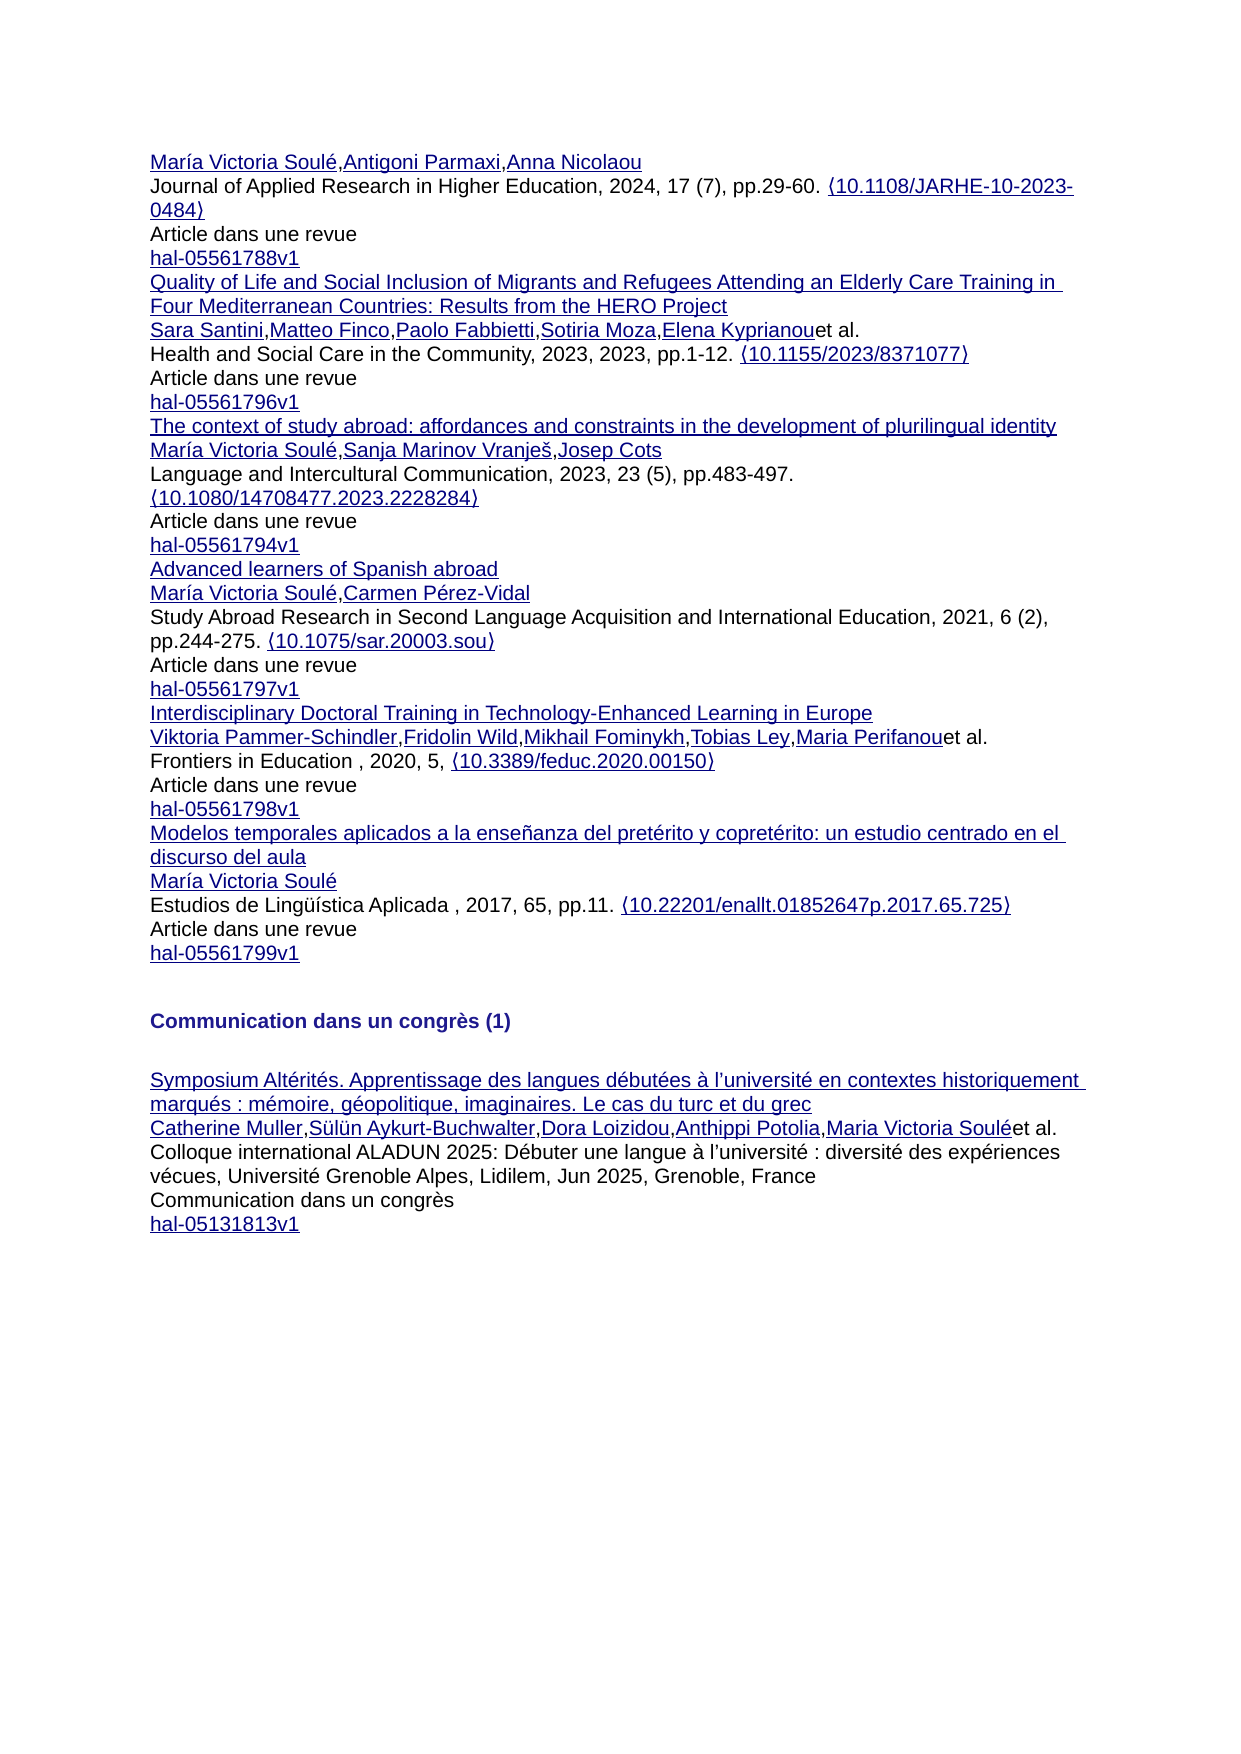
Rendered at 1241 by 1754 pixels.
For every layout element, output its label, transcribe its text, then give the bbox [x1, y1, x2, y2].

table_cell Quality of Life and Social Inclusion of Migrants and Refugees Attending an Elderly Care Training in Four Mediterranean Countries: Results from the HERO Project Sara Santini,Matteo Finco,Paolo Fabbietti,Sotiria Moza,Elena Kyprianouet al. Health and Social Care in the Community, 2023, 2023, pp.1-12. ⟨10.1155/2023/8371077⟩ Article dans une revue hal-05561796v1 [150, 270, 1090, 413]
table_cell Modelos temporales aplicados a la enseñanza del pretérito y copretérito: un estudio centrado en el discurso del aula María Victoria Soulé Estudios de Lingüística Aplicada , 2017, 65, pp.11. ⟨10.22201/enallt.01852647p.2017.65.725⟩ Article dans une revue hal-05561799v1 [150, 821, 1090, 964]
table_header Symposium Altérités. Apprentissage des langues débutées à l’université en contextes historiquement marqués : mémoire, géopolitique, imaginaires. Le cas du turc et du grec Catherine Muller,Sülün Aykurt-Buchwalter,Dora Loizidou,Anthippi Potolia,Maria Victoria Souléet al. Colloque international ALADUN 2025: Débuter une langue à l’université : diversité des expériences vécues, Université Grenoble Alpes, Lidilem, Jun 2025, Grenoble, France Communication dans un congrès hal-05131813v1 [150, 1068, 1090, 1235]
table_cell María Victoria Soulé,Antigoni Parmaxi,Anna Nicolaou Journal of Applied Research in Higher Education, 2024, 17 (7), pp.29-60. ⟨10.1108/JARHE-10-2023-0484⟩ Article dans une revue hal-05561788v1 [150, 150, 1090, 270]
subtitle Communication dans un congrès (1) [150, 1009, 1090, 1033]
table_cell The context of study abroad: affordances and constraints in the development of plurilingual identity María Victoria Soulé,Sanja Marinov Vranješ,Josep Cots Language and Intercultural Communication, 2023, 23 (5), pp.483-497. ⟨10.1080/14708477.2023.2228284⟩ Article dans une revue hal-05561794v1 [150, 414, 1090, 557]
table_cell Interdisciplinary Doctoral Training in Technology-Enhanced Learning in Europe Viktoria Pammer-Schindler,Fridolin Wild,Mikhail Fominykh,Tobias Ley,Maria Perifanouet al. Frontiers in Education , 2020, 5, ⟨10.3389/feduc.2020.00150⟩ Article dans une revue hal-05561798v1 [150, 701, 1090, 821]
table_cell Advanced learners of Spanish abroad María Victoria Soulé,Carmen Pérez-Vidal Study Abroad Research in Second Language Acquisition and International Education, 2021, 6 (2), pp.244-275. ⟨10.1075/sar.20003.sou⟩ Article dans une revue hal-05561797v1 [150, 557, 1090, 701]
